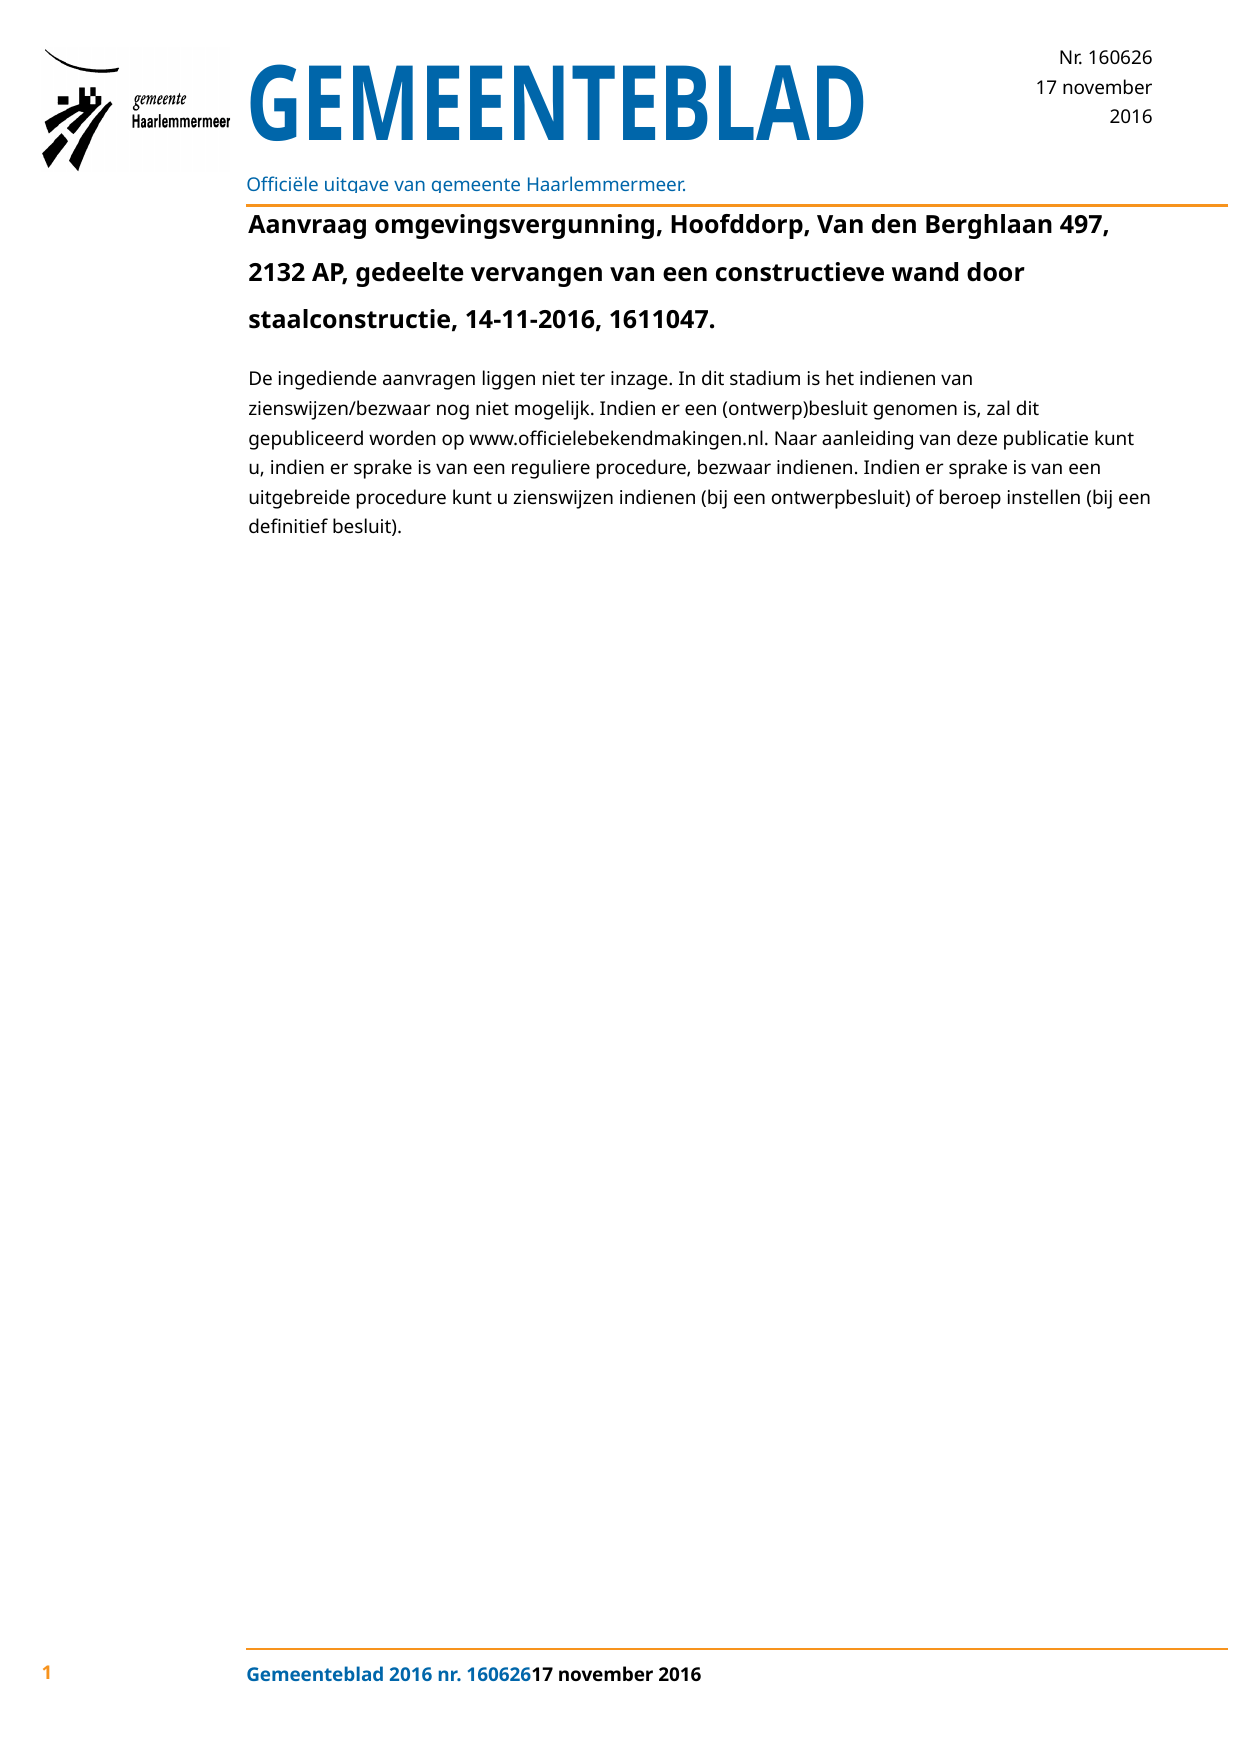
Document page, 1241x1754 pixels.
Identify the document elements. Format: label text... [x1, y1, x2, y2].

text De ingediende aanvragen liggen niet ter inzage. In dit stadium is het indienen van zienswijzen/bezwaar nog niet mogelijk. Indien er een (ontwerp)besluit genomen is, zal dit gepubliceerd worden op www.officielebekendmakingen.nl. Naar aanleiding van deze publicatie kunt u, indien er sprake is van een reguliere procedure, bezwaar indienen. Indien er sprake is van een uitgebreide procedure kunt u zienswijzen indienen (bij een ontwerpbesluit) of beroep instellen (bij een definitief besluit). [248, 366, 1152, 539]
text Aanvraag omgevingsvergunning, Hoofddorp, Van den Berghlaan 497, 2132 AP, gedeelte vervangen van een constructieve wand door staalconstructie, 14-11-2016, 1611047. [248, 207, 1152, 336]
picture [41, 47, 231, 172]
